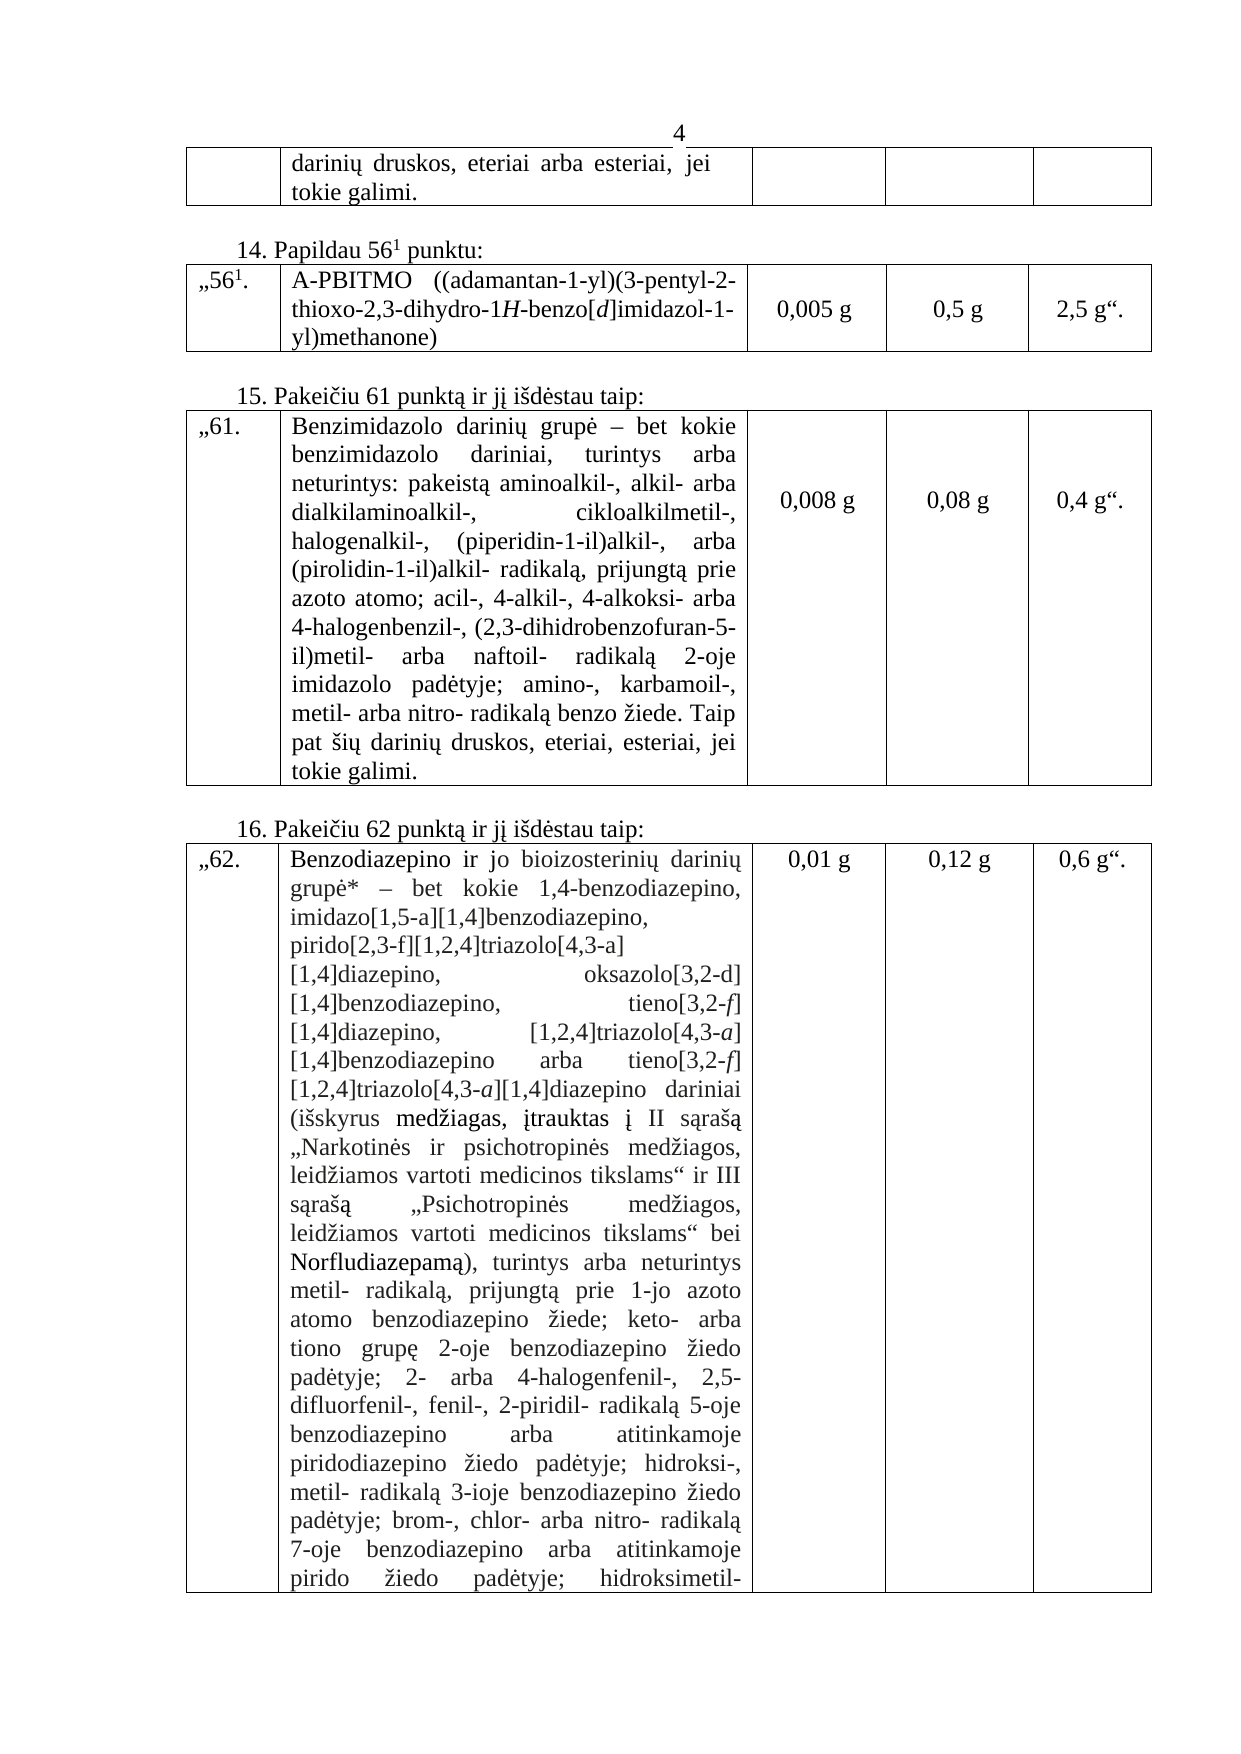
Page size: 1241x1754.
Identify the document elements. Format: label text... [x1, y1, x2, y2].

text 16. Pakeičiu 62 punktą ir jį išdėstau taip: [177, 814, 1181, 843]
table_header [1034, 148, 1151, 205]
text 15. Pakeičiu 61 punktą ir jį išdėstau taip: [177, 381, 1181, 410]
table_header 0,008 g [748, 411, 886, 784]
table_header 0,005 g [748, 265, 886, 351]
table_header darinių druskos, eteriai arba esteriai, jei tokie galimi. [281, 148, 752, 205]
table_header 0,12 g [886, 844, 1033, 1592]
table_header 0,4 g“. [1029, 411, 1151, 784]
table_header 2,5 g“. [1029, 265, 1151, 351]
table_header [886, 148, 1033, 205]
table_header „61. [187, 411, 280, 784]
table_header Benzimidazolo darinių grupė – bet kokie benzimidazolo dariniai, turintys arba neturintys: pakeistą aminoalkil-, alkil- arba dialkilaminoalkil-, cikloalkilmetil-, halogenalkil-, (piperidin-1-il)alkil-, arba (pirolidin-1-il)alkil- radikalą, prijungtą prie azoto atomo; acil-, 4-alkil-, 4-alkoksi- arba 4-halogenbenzil-, (2,3-dihidrobenzofuran-5-il)metil- arba naftoil- radikalą 2-oje imidazolo padėtyje; amino-, karbamoil-, metil- arba nitro- radikalą benzo žiede. Taip pat šių darinių druskos, eteriai, esteriai, jei tokie galimi. [281, 411, 747, 784]
table_header „62. [187, 844, 278, 1592]
text 14. Papildau 561 punktu: [177, 235, 1181, 264]
table_header 0,6 g“. [1034, 844, 1151, 1592]
table_header 0,08 g [887, 411, 1028, 784]
table_header Benzodiazepino ir jo bioizosterinių darinių grupė* – bet kokie 1,4-benzodiazepino, imidazo[1,5-a][1,4]benzodiazepino, pirido[2,3-f][1,2,4]triazolo[4,3-a][1,4]diazepino, oksazolo[3,2-d][1,4]benzodiazepino, tieno[3,2-f][1,4]diazepino, [1,2,4]triazolo[4,3-a][1,4]benzodiazepino arba tieno[3,2-f][1,2,4]triazolo[4,3-a][1,4]diazepino dariniai (išskyrus medžiagas, įtrauktas į II sąrašą „Narkotinės ir psichotropinės medžiagos, leidžiamos vartoti medicinos tikslams“ ir III sąrašą „Psichotropinės medžiagos, leidžiamos vartoti medicinos tikslams“ bei Norfludiazepamą), turintys arba neturintys metil- radikalą, prijungtą prie 1-jo azoto atomo benzodiazepino žiede; keto- arba tiono grupę 2-oje benzodiazepino žiedo padėtyje; 2- arba 4-halogenfenil-, 2,5-difluorfenil-, fenil-, 2-piridil- radikalą 5-oje benzodiazepino arba atitinkamoje piridodiazepino žiedo padėtyje; hidroksi-, metil- radikalą 3-ioje benzodiazepino žiedo padėtyje; brom-, chlor- arba nitro- radikalą 7-oje benzodiazepino arba atitinkamoje pirido žiedo padėtyje; hidroksimetil- [279, 844, 752, 1592]
table_header [187, 148, 280, 205]
table_header [753, 148, 885, 205]
table_header „561. [187, 265, 280, 351]
table_header 0,5 g [887, 265, 1028, 351]
table_header A-PBITMO ((adamantan-1-yl)(3-pentyl-2-thioxo-2,3-dihydro-1H-benzo[d]imidazol-1-yl)methanone) [281, 265, 747, 351]
table_header 0,01 g [753, 844, 885, 1592]
